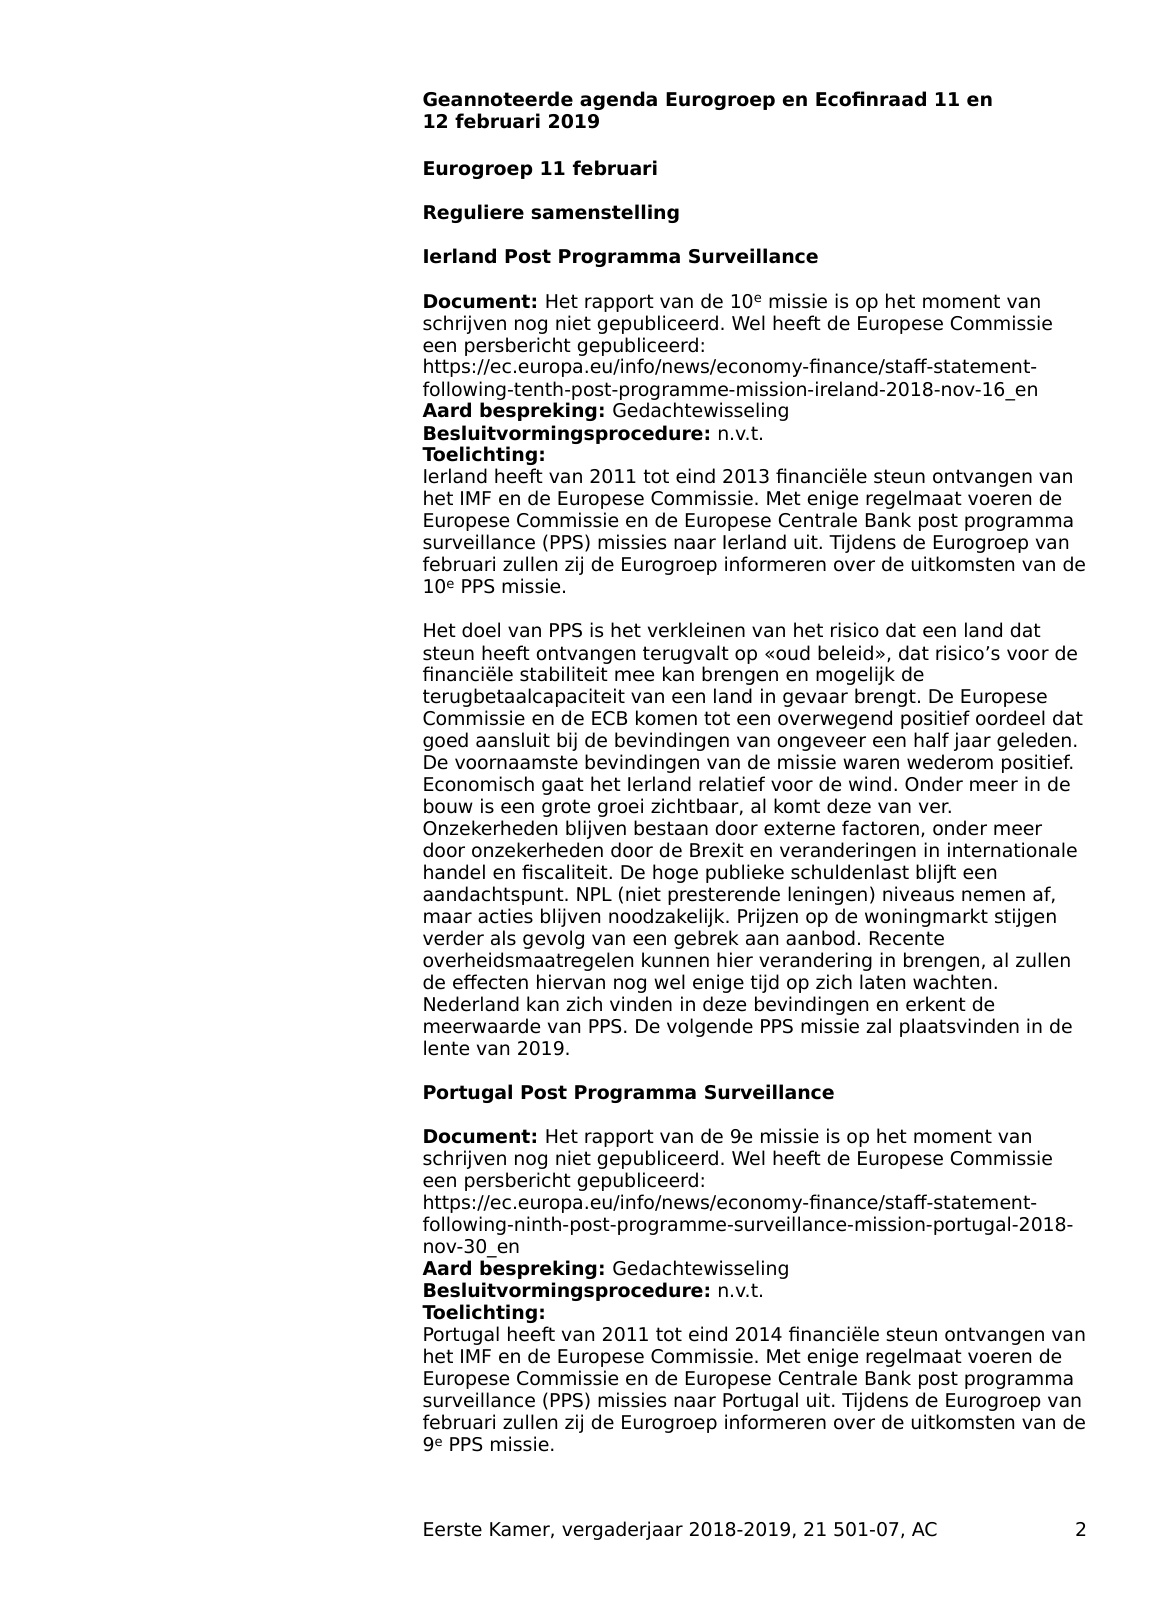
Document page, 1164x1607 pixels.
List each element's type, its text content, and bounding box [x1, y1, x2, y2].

text Document: Het rapport van de 9e missie is op het moment van schrijven nog niet gepubliceerd. Wel heeft de Europese Commissie een persbericht gepubliceerd: https://ec.europa.eu/info/news/economy-finance/staff-statement-following-ninth-post-programme-surveillance-mission-portugal-2018-nov-30_en [422, 1126, 1087, 1258]
text Toelichting: [422, 444, 1087, 466]
text Aard bespreking: Gedachtewisseling [422, 400, 1087, 422]
text Toelichting: [422, 1302, 1087, 1324]
text Aard bespreking: Gedachtewisseling [422, 1258, 1087, 1280]
subtitle Geannoteerde agenda Eurogroep en Ecofinraad 11 en 12 februari 2019 [422, 89, 1087, 133]
subtitle Reguliere samenstelling [422, 202, 1087, 224]
text Document: Het rapport van de 10e missie is op het moment van schrijven nog niet gepubliceerd. Wel heeft de Europese Commissie een persbericht gepubliceerd: https://ec.europa.eu/info/news/economy-finance/staff-statement-following-tenth-post-programme-mission-ireland-2018-nov-16_en [422, 291, 1087, 400]
text Portugal heeft van 2011 tot eind 2014 financiële steun ontvangen van het IMF en de Europese Commissie. Met enige regelmaat voeren de Europese Commissie en de Europese Centrale Bank post programma surveillance (PPS) missies naar Portugal uit. Tijdens de Eurogroep van februari zullen zij de Eurogroep informeren over de uitkomsten van de 9e PPS missie. [422, 1324, 1087, 1456]
subtitle Eurogroep 11 februari [422, 158, 1087, 180]
text Besluitvormingsprocedure: n.v.t. [422, 1280, 1087, 1302]
text Het doel van PPS is het verkleinen van het risico dat een land dat steun heeft ontvangen terugvalt op «oud beleid», dat risico’s voor de financiële stabiliteit mee kan brengen en mogelijk de terugbetaalcapaciteit van een land in gevaar brengt. De Europese Commissie en de ECB komen tot een overwegend positief oordeel dat goed aansluit bij de bevindingen van ongeveer een half jaar geleden. De voornaamste bevindingen van de missie waren wederom positief. Economisch gaat het Ierland relatief voor de wind. Onder meer in de bouw is een grote groei zichtbaar, al komt deze van ver. Onzekerheden blijven bestaan door externe factoren, onder meer door onzekerheden door de Brexit en veranderingen in internationale handel en fiscaliteit. De hoge publieke schuldenlast blijft een aandachtspunt. NPL (niet presterende leningen) niveaus nemen af, maar acties blijven noodzakelijk. Prijzen op de woningmarkt stijgen verder als gevolg van een gebrek aan aanbod. Recente overheidsmaatregelen kunnen hier verandering in brengen, al zullen de effecten hiervan nog wel enige tijd op zich laten wachten. Nederland kan zich vinden in deze bevindingen en erkent de meerwaarde van PPS. De volgende PPS missie zal plaatsvinden in de lente van 2019. [422, 620, 1087, 1060]
text Ierland heeft van 2011 tot eind 2013 financiële steun ontvangen van het IMF en de Europese Commissie. Met enige regelmaat voeren de Europese Commissie en de Europese Centrale Bank post programma surveillance (PPS) missies naar Ierland uit. Tijdens de Eurogroep van februari zullen zij de Eurogroep informeren over de uitkomsten van de 10e PPS missie. [422, 466, 1087, 598]
text Besluitvormingsprocedure: n.v.t. [422, 422, 1087, 444]
subtitle Ierland Post Programma Surveillance [422, 246, 1087, 268]
subtitle Portugal Post Programma Surveillance [422, 1082, 1087, 1104]
